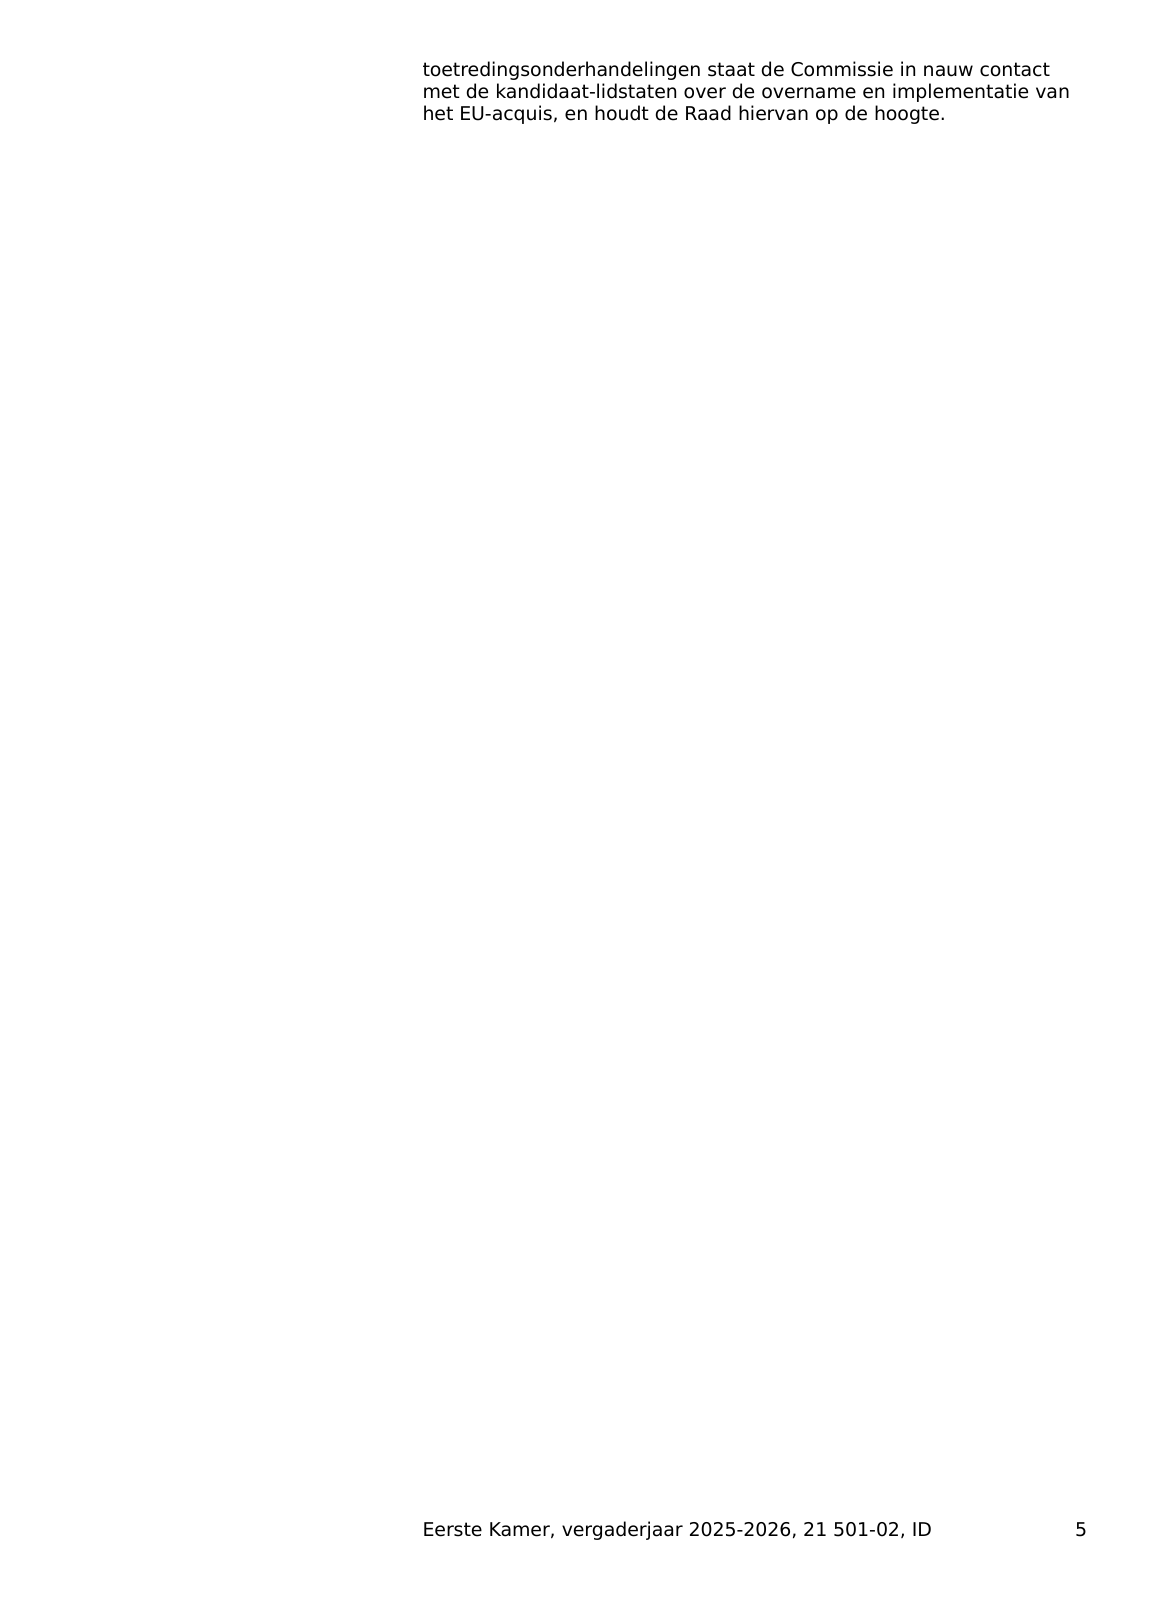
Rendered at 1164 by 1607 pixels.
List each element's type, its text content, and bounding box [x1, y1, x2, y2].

text toetredingsonderhandelingen staat de Commissie in nauw contact met de kandidaat-lidstaten over de overname en implementatie van het EU-acquis, en houdt de Raad hiervan op de hoogte. [422, 59, 1087, 125]
